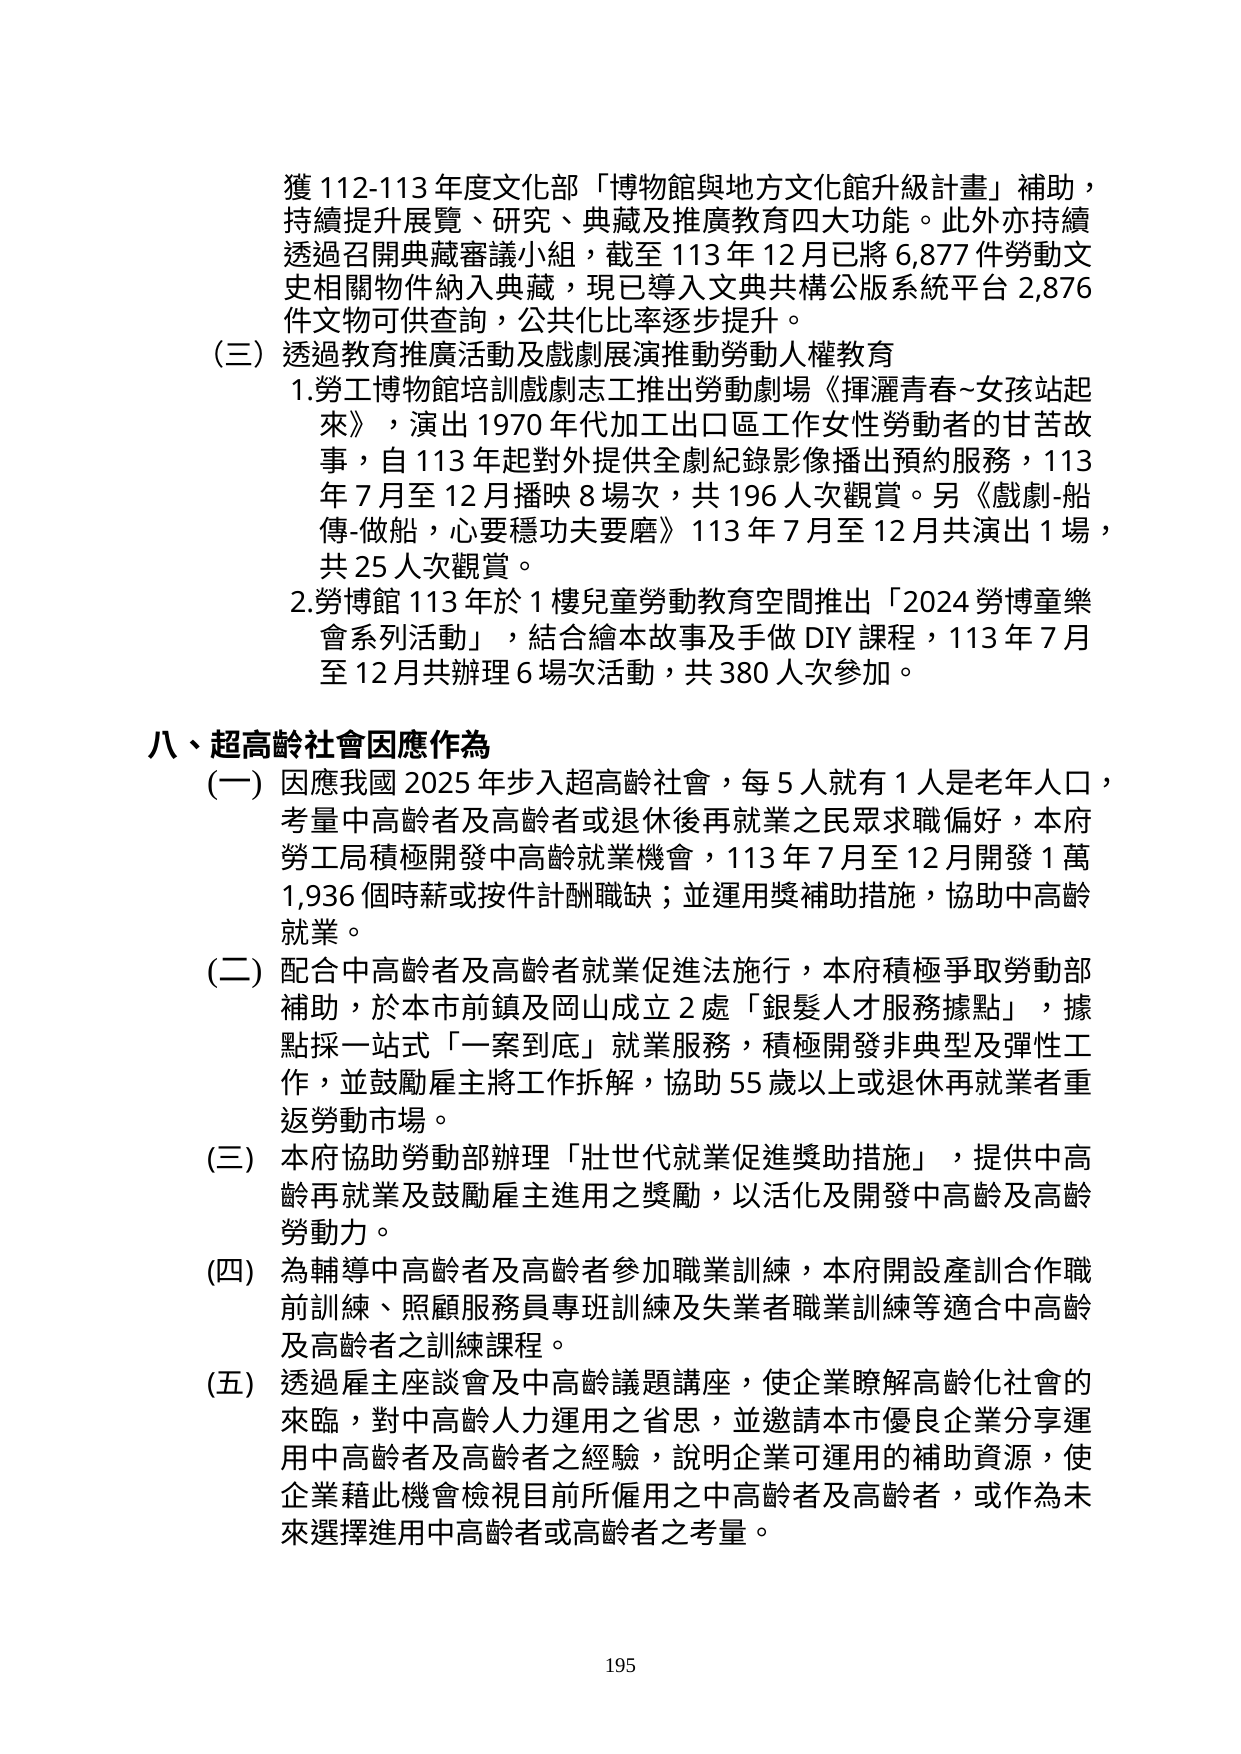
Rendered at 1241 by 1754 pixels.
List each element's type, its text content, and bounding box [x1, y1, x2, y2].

text 2.勞博館113年於1樓兒童勞動教育空間推出「2024勞博童樂會系列活動」，結合繪本故事及手做DIY課程，113年7月至12月共辦理6場次活動，共380人次參加。 [289, 584, 1092, 691]
list 因應我國2025年步入超高齡社會，每5人就有1人是老年人口，考量中高齡者及高齡者或退休後再就業之民眾求職偏好，本府勞工局積極開發中高齡就業機會，113年7月至12月開發1萬1,936個時薪或按件計酬職缺；並運用獎補助措施，協助中高齡就業。 [207, 763, 1092, 951]
text （三）透過教育推廣活動及戲劇展演推動勞動人權教育 [195, 338, 1092, 372]
list 為輔導中高齡者及高齡者參加職業訓練，本府開設產訓合作職前訓練、照顧服務員專班訓練及失業者職業訓練等適合中高齡及高齡者之訓練課程。 [207, 1251, 1092, 1363]
list 本府協助勞動部辦理「壯世代就業促進獎助措施」，提供中高齡再就業及鼓勵雇主進用之獎勵，以活化及開發中高齡及高齡勞動力。 [207, 1138, 1092, 1251]
list 透過雇主座談會及中高齡議題講座，使企業瞭解高齡化社會的來臨，對中高齡人力運用之省思，並邀請本市優良企業分享運用中高齡者及高齡者之經驗，說明企業可運用的補助資源，使企業藉此機會檢視目前所僱用之中高齡者及高齡者，或作為未來選擇進用中高齡者或高齡者之考量。 [207, 1363, 1092, 1551]
text 1.勞工博物館培訓戲劇志工推出勞動劇場《揮灑青春~女孩站起來》，演出1970年代加工出口區工作女性勞動者的甘苦故事，自113年起對外提供全劇紀錄影像播出預約服務，113年7月至12月播映8場次，共196人次觀賞。另《戲劇-船傳-做船，心要穩功夫要磨》113年7月至12月共演出1場，共25人次觀賞。 [289, 372, 1092, 584]
text 持續提升展覽、研究、典藏及推廣教育四大功能。此外亦持續透過召開典藏審議小組，截至113年12月已將6,877件勞動文史相關物件納入典藏，現已導入文典共構公版系統平台2,876件文物可供查詢，公共化比率逐步提升。 [283, 205, 1092, 338]
text 八、超高齡社會因應作為 [148, 726, 1092, 763]
text 獲112-113年度文化部「博物館與地方文化館升級計畫」補助， [283, 172, 1092, 205]
list 配合中高齡者及高齡者就業促進法施行，本府積極爭取勞動部補助，於本市前鎮及岡山成立2處「銀髮人才服務據點」，據點採一站式「一案到底」就業服務，積極開發非典型及彈性工作，並鼓勵雇主將工作拆解，協助55歲以上或退休再就業者重返勞動市場。 [207, 951, 1092, 1138]
